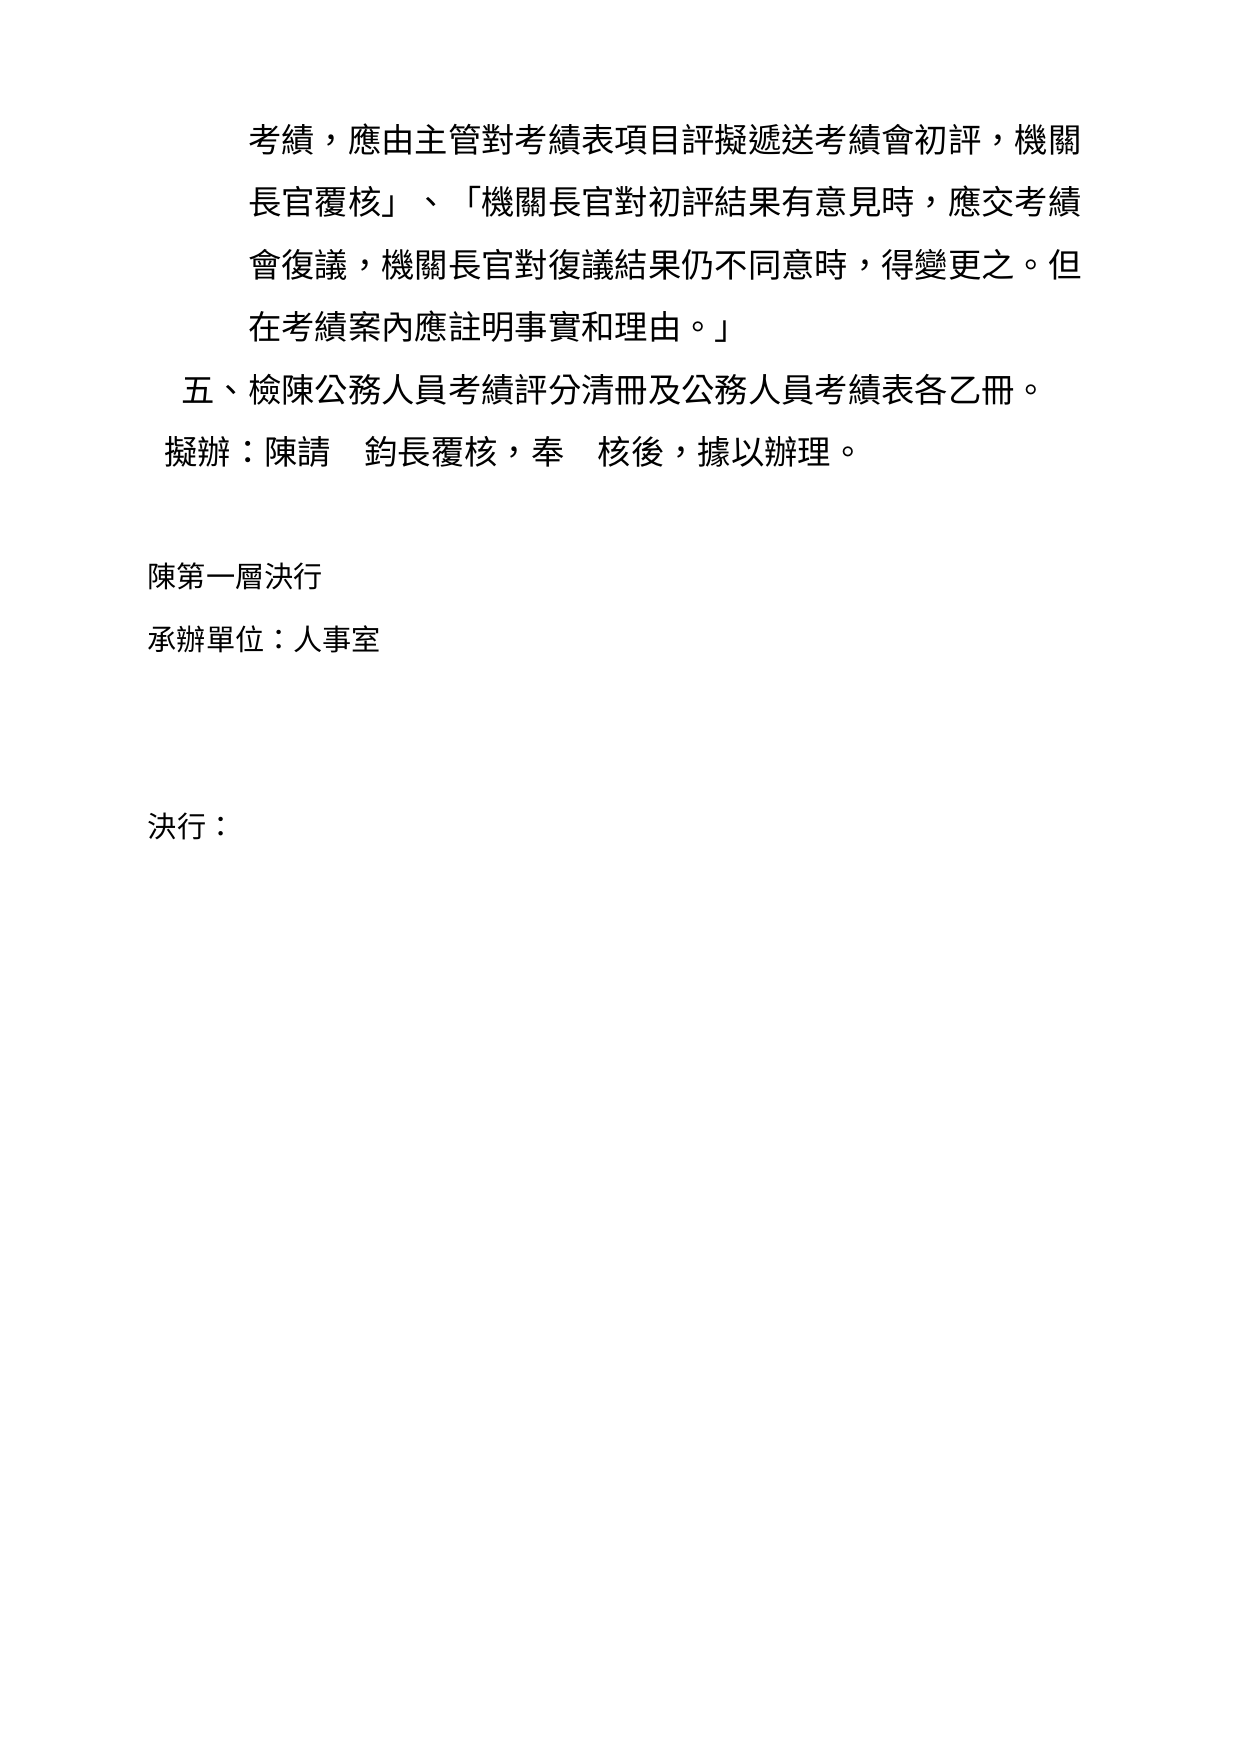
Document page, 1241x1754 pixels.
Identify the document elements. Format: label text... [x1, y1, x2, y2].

text 決行： [148, 783, 1092, 846]
text 五、檢陳公務人員考績評分清冊及公務人員考績表各乙冊。 [181, 346, 1092, 408]
text 考績，應由主管對考績表項目評擬遞送考績會初評，機關長官覆核」、「機關長官對初評結果有意見時，應交考績會復議，機關長官對復議結果仍不同意時，得變更之。但在考績案內應註明事實和理由。」 [181, 96, 1092, 346]
text 擬辦：陳請 鈞長覆核，奉 核後，據以辦理。 [148, 408, 1092, 471]
text 陳第一層決行 承辦單位：人事室 [147, 533, 1092, 658]
